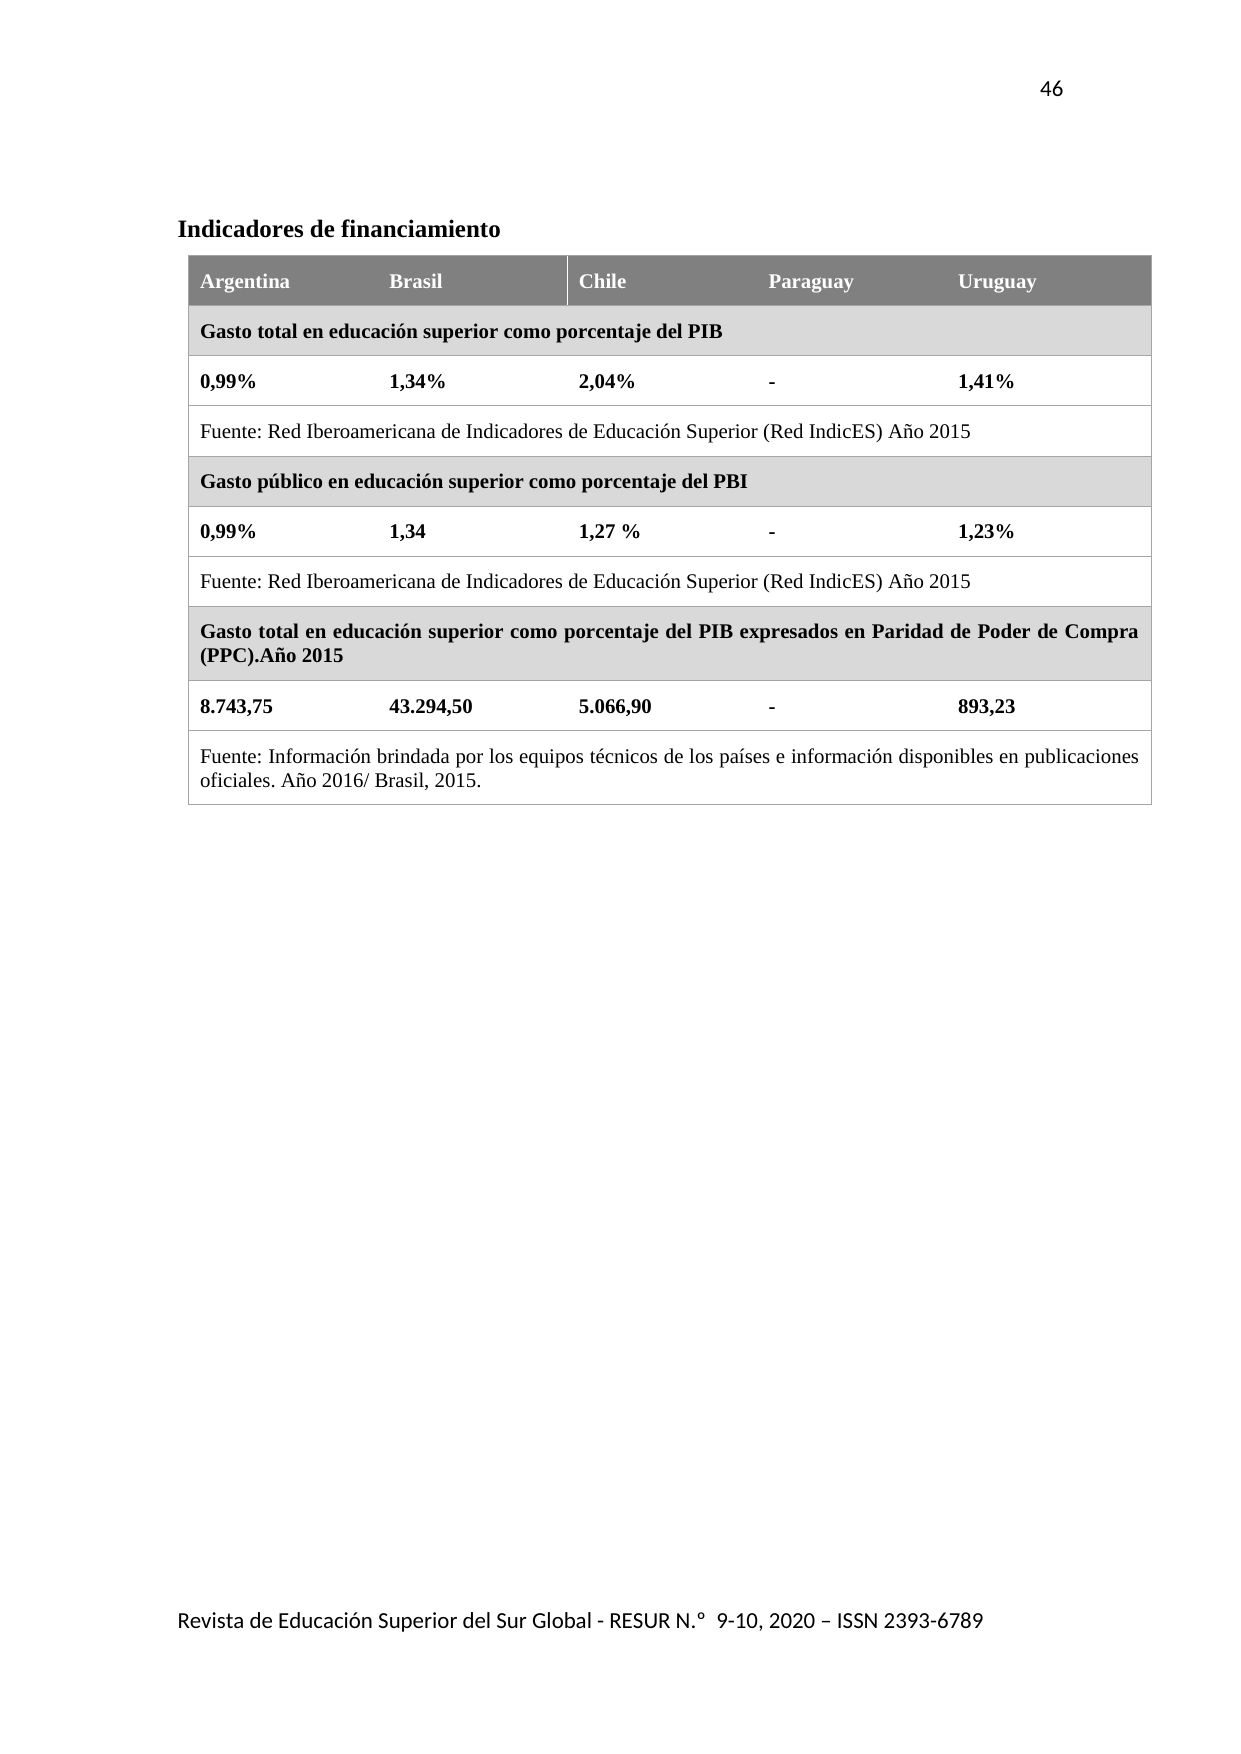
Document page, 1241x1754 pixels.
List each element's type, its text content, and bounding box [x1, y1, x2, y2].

table_cell Fuente: Información brindada por los equipos técnicos de los países e información disponibles en publicaciones oficiales. Año 2016/ Brasil, 2015. [189, 731, 1151, 804]
table_cell - [757, 681, 947, 730]
table_cell Fuente: Red Iberoamericana de Indicadores de Educación Superior (Red IndicES) Año 2015 [189, 406, 1151, 456]
table_cell 1,41% [947, 356, 1151, 405]
table_cell 8.743,75 [189, 681, 378, 730]
table_header Chile [568, 256, 757, 305]
table_cell 893,23 [947, 681, 1151, 730]
table_cell 1,27 % [568, 507, 757, 556]
table_cell 0,99% [189, 507, 378, 556]
table_cell 2,04% [568, 356, 757, 405]
table_cell Gasto total en educación superior como porcentaje del PIB [189, 306, 1151, 355]
table_cell Gasto público en educación superior como porcentaje del PBI [189, 457, 1151, 506]
table_cell Gasto total en educación superior como porcentaje del PIB expresados en Paridad de Poder de Compra (PPC).Año 2015 [189, 607, 1151, 680]
table_cell - [757, 507, 947, 556]
table_cell 0,99% [189, 356, 378, 405]
table_header Brasil [378, 256, 567, 305]
table_cell Fuente: Red Iberoamericana de Indicadores de Educación Superior (Red IndicES) Año 2015 [189, 557, 1151, 606]
table_header Uruguay [947, 256, 1151, 305]
table_cell 1,34% [378, 356, 567, 405]
table_cell 5.066,90 [568, 681, 757, 730]
table_cell 1,23% [947, 507, 1151, 556]
table_header Argentina [189, 256, 378, 305]
table_cell - [757, 356, 947, 405]
table_cell 1,34 [378, 507, 567, 556]
table_header Paraguay [757, 256, 947, 305]
text Indicadores de financiamiento [177, 214, 1063, 243]
table_cell 43.294,50 [378, 681, 567, 730]
